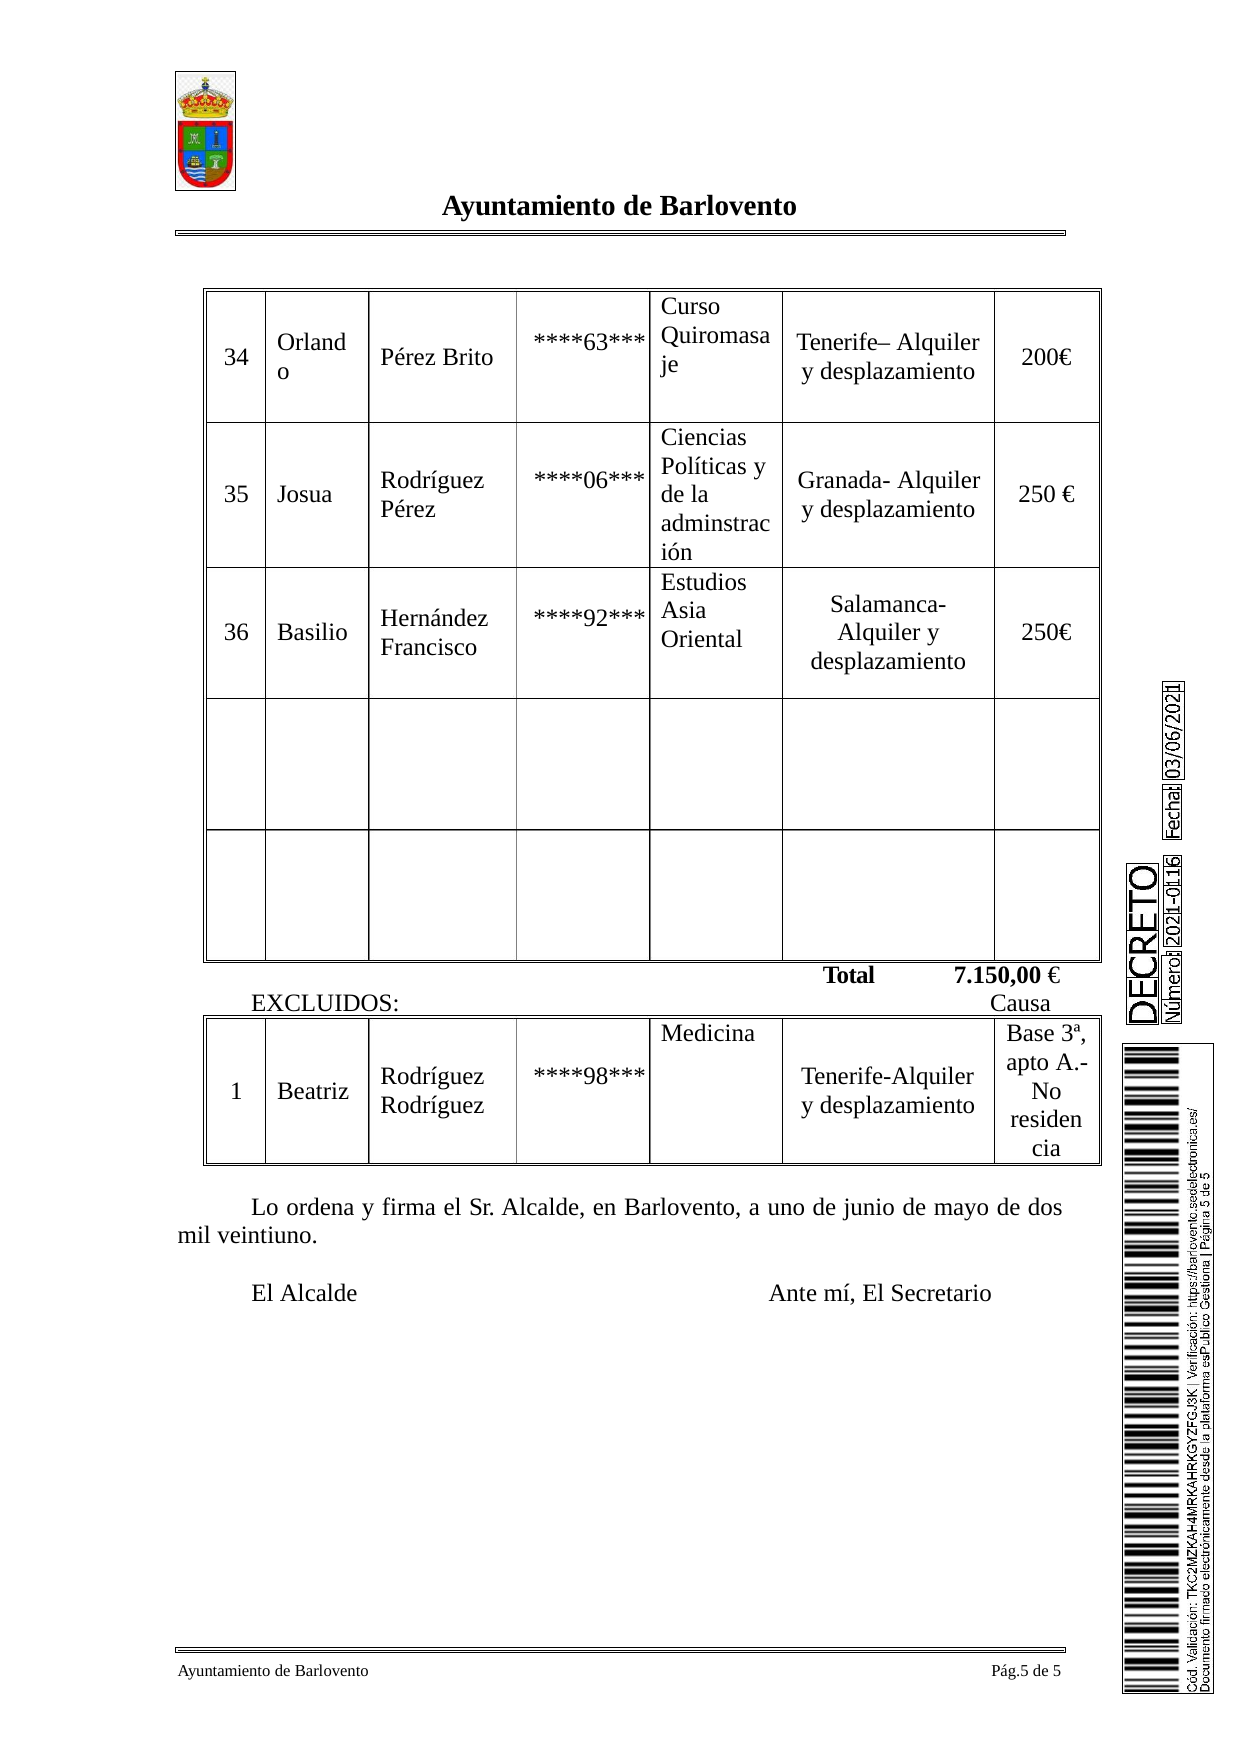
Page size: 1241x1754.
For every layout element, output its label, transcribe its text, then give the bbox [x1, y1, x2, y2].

text 1 [230, 1077, 267, 1105]
text y desplazamiento [801, 495, 1003, 523]
text Basilio [277, 619, 373, 646]
picture [176, 231, 1065, 235]
text Tenerife– Alquiler [796, 328, 1005, 356]
text apto A.- [1006, 1048, 1112, 1076]
text Ayuntamiento de Barlovento [177, 1662, 394, 1680]
text 5 [236, 481, 273, 508]
picture [1164, 886, 1181, 913]
text Total [823, 961, 905, 989]
picture [176, 1648, 1065, 1652]
text Rodríguez [380, 1091, 509, 1119]
text Ante mí, El Secretario [768, 1279, 1017, 1307]
text ****92*** [533, 604, 658, 632]
picture [1164, 914, 1181, 946]
text adminstrac [661, 509, 795, 537]
text Base 3ª, [1006, 1019, 1112, 1047]
text Hernández [380, 604, 513, 632]
text El Alcalde [251, 1279, 381, 1307]
text residen [1010, 1106, 1112, 1133]
text Rodríguez [380, 1063, 509, 1090]
text 6 [236, 619, 273, 646]
picture [1164, 867, 1181, 885]
text ión [661, 538, 795, 566]
text 7.150,00 € [953, 961, 1085, 989]
text 250€ [1021, 619, 1099, 646]
text mil veintiuno. [177, 1222, 1087, 1249]
picture [1163, 692, 1184, 779]
picture [1162, 1000, 1181, 1023]
text Pág.5 de 5 [991, 1662, 1086, 1680]
text ****63*** [533, 328, 658, 356]
text 3 [223, 481, 236, 508]
text ****06*** [533, 466, 658, 494]
picture [1162, 956, 1181, 999]
text Alquiler y [837, 619, 991, 646]
picture [1164, 856, 1181, 866]
text No [1031, 1077, 1112, 1105]
text Estudios [661, 568, 795, 596]
text Orland [277, 328, 371, 356]
picture [1127, 931, 1158, 977]
text EXCLUIDOS: [251, 990, 424, 1017]
picture [1123, 1044, 1213, 1693]
text ****98*** [533, 1063, 658, 1090]
text Políticas y [661, 452, 795, 480]
text 3 [223, 619, 236, 646]
text Lo ordena y firma el Sr. Alcalde, en Barlovento, a uno de junio de mayo de dos [251, 1193, 1087, 1221]
picture [1127, 978, 1158, 1024]
text Medicina [661, 1019, 780, 1047]
text 200€ [1021, 343, 1099, 371]
text 3 [223, 343, 236, 371]
text Tenerife-Alquiler [801, 1063, 1002, 1090]
text 250 € [1018, 481, 1099, 508]
text y desplazamiento [801, 1091, 1002, 1119]
picture [204, 289, 1101, 962]
picture [1163, 682, 1184, 691]
text Pérez [380, 495, 509, 523]
text Curso [661, 292, 745, 320]
picture [176, 72, 235, 190]
text y desplazamiento [801, 357, 1005, 385]
picture [1163, 785, 1181, 789]
text Francisco [380, 633, 513, 661]
text je [661, 350, 795, 378]
text Beatriz [277, 1077, 374, 1105]
text desplazamiento [810, 647, 991, 675]
text cia [1032, 1134, 1112, 1162]
text Rodríguez [380, 466, 509, 494]
text Pérez Brito [380, 343, 518, 371]
picture [1163, 790, 1181, 839]
picture [1127, 864, 1158, 930]
text Ciencias [661, 423, 795, 451]
text Asia [661, 597, 795, 624]
picture [204, 1016, 1101, 1165]
text Oriental [661, 626, 795, 653]
text Josua [277, 481, 357, 508]
text 4 [236, 343, 273, 371]
text Salamanca- [830, 590, 991, 618]
text Ayuntamiento de Barlovento [442, 189, 824, 222]
text Causa [990, 990, 1085, 1017]
text o [277, 357, 371, 385]
text Granada- Alquiler [797, 466, 1003, 494]
text de la [661, 481, 795, 508]
text Quiromasa [661, 321, 795, 349]
